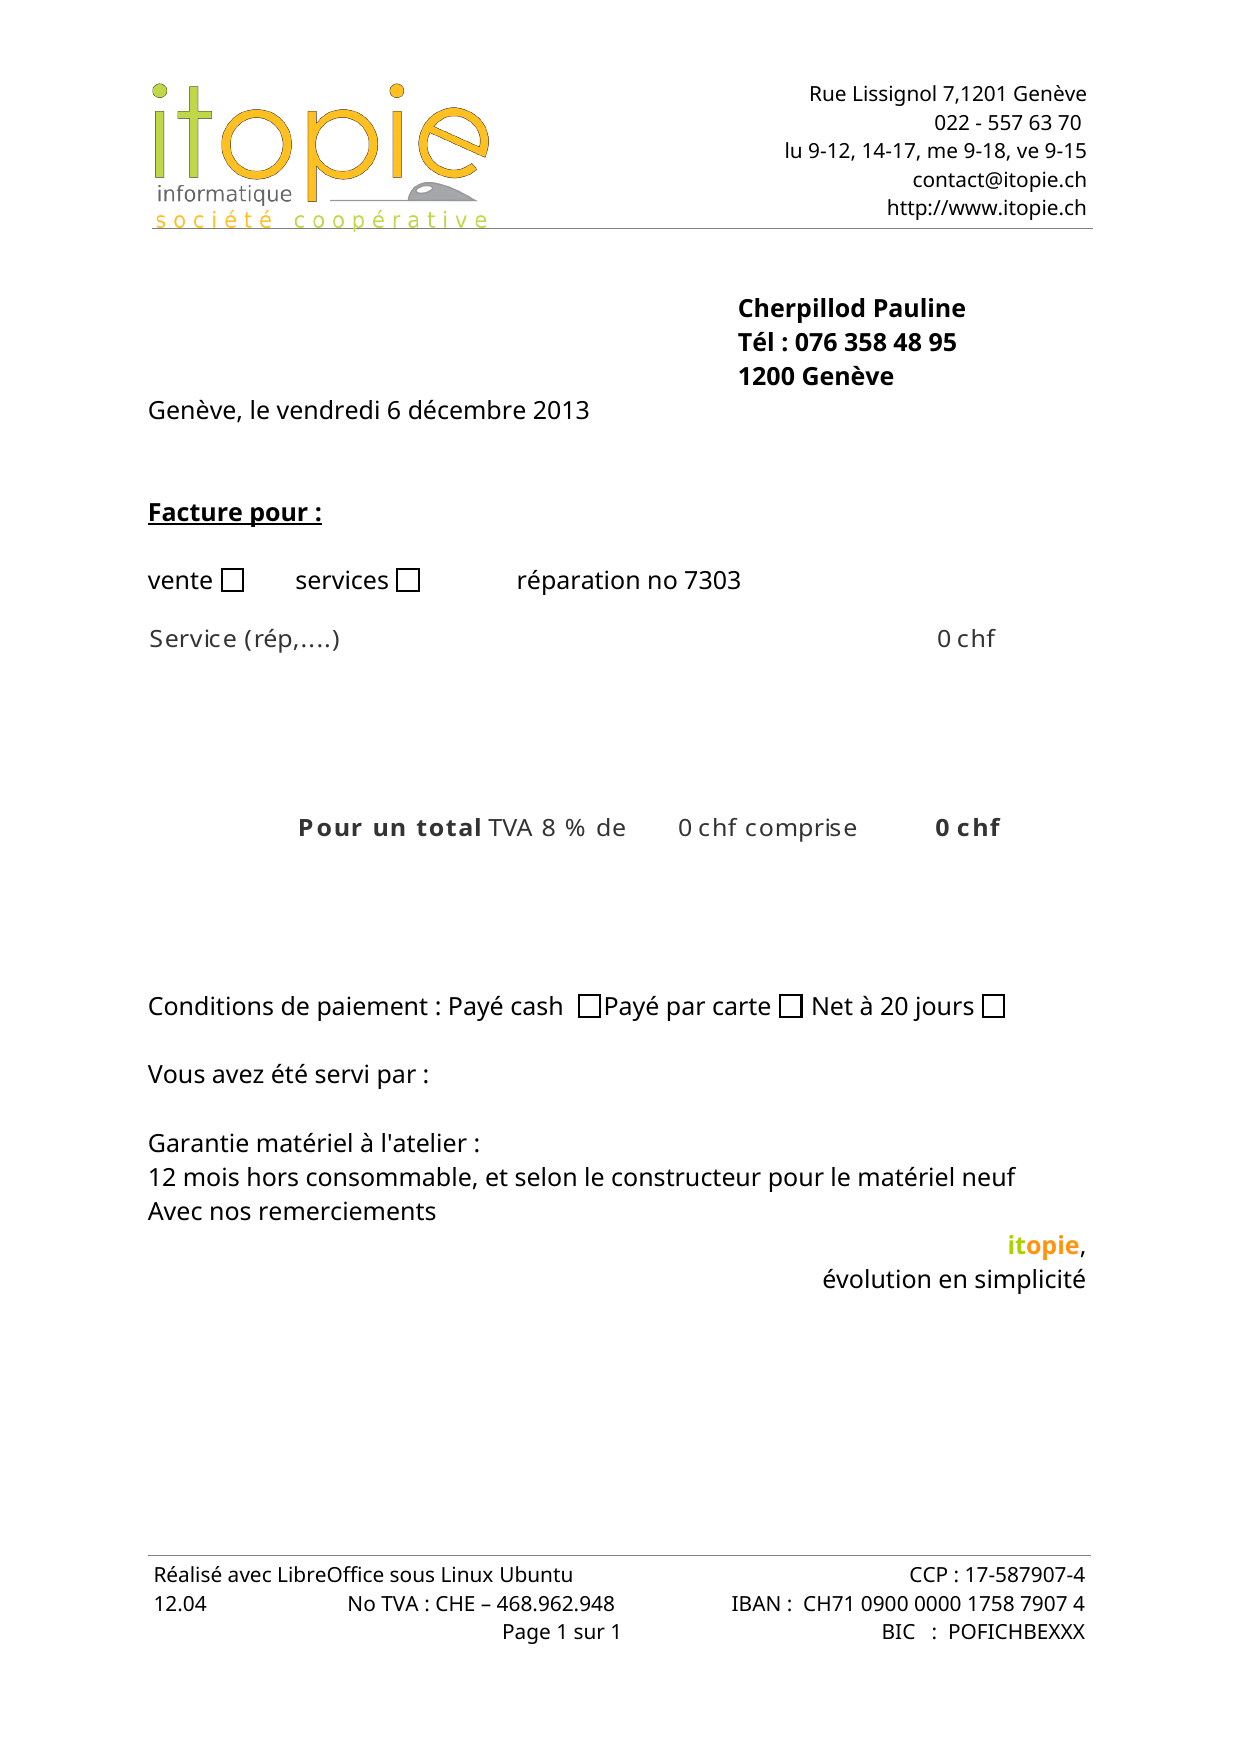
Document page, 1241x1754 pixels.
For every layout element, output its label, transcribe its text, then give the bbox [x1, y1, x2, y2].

text 1200 Genève [148, 358, 1093, 392]
text Facture pour : [148, 495, 1093, 529]
text vente services réparation no 7303 [148, 563, 1093, 597]
text Cherpillod Pauline [148, 290, 1093, 324]
text Garantie matériel à l'atelier : [148, 1125, 1093, 1159]
text Avec nos remerciements [148, 1193, 1093, 1227]
text itopie, [148, 1227, 1093, 1262]
text Vous avez été servi par : [148, 1057, 1093, 1091]
text Conditions de paiement : Payé cash Payé par carte Net à 20 jours [148, 989, 1093, 1023]
picture [138, 72, 500, 244]
text évolution en simplicité [148, 1262, 1093, 1296]
text Tél : 076 358 48 95 [148, 324, 1093, 358]
text Genève, le vendredi 6 décembre 2013 [148, 392, 1093, 427]
text 12 mois hors consommable, et selon le constructeur pour le matériel neuf [148, 1159, 1093, 1193]
